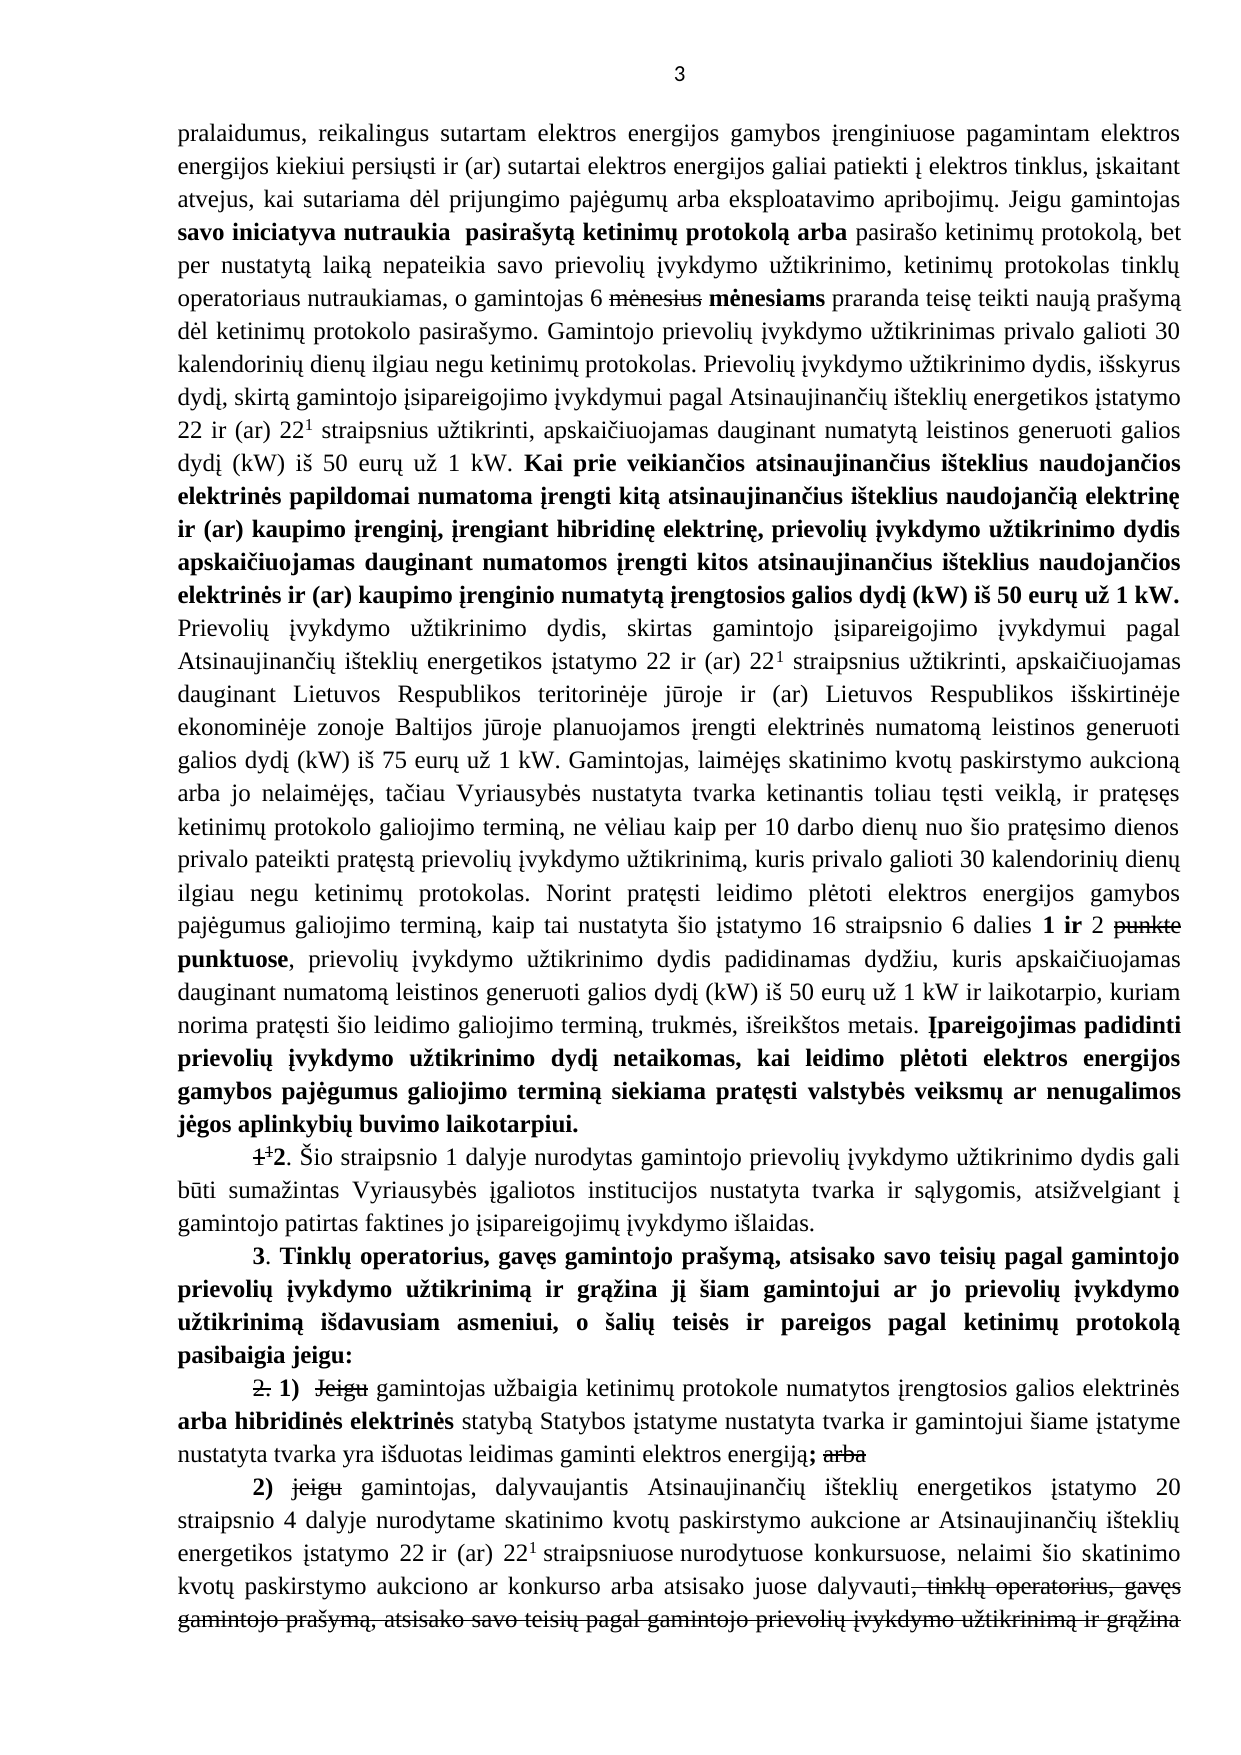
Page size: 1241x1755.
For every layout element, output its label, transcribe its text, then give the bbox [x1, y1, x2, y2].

text 2. 1) Jeigu gamintojas užbaigia ketinimų protokole numatytos įrengtosios galios elektrinės arba hibridinės elektrinės statybą Statybos įstatyme nustatyta tvarka ir gamintojui šiame įstatyme nustatyta tvarka yra išduotas leidimas gaminti elektros energiją; arba [177, 1373, 1181, 1468]
text 3. Tinklų operatorius, gavęs gamintojo prašymą, atsisako savo teisių pagal gamintojo prievolių įvykdymo užtikrinimą ir grąžina jį šiam gamintojui ar jo prievolių įvykdymo užtikrinimą išdavusiam asmeniui, o šalių teisės ir pareigos pagal ketinimų protokolą pasibaigia jeigu: [177, 1241, 1181, 1369]
text 2) jeigu gamintojas, dalyvaujantis Atsinaujinančių išteklių energetikos įstatymo 20 straipsnio 4 dalyje nurodytame skatinimo kvotų paskirstymo aukcione ar Atsinaujinančių išteklių energetikos įstatymo 22 ir (ar) 221 straipsniuose nurodytuose konkursuose, nelaimi šio skatinimo kvotų paskirstymo aukciono ar konkurso arba atsisako juose dalyvauti, tinklų operatorius, gavęs gamintojo prašymą, atsisako savo teisių pagal gamintojo prievolių įvykdymo užtikrinimą ir grąžina jį šiam gamintojui ar jo prievolių įvykdymo užtikrinimą išdavusiam asmeniui, o šalių teisės ir pareigos pagal ketinimų protokolą pasibaigia. [177, 1472, 1181, 1620]
text 112. Šio straipsnio 1 dalyje nurodytas gamintojo prievolių įvykdymo užtikrinimo dydis gali būti sumažintas Vyriausybės įgaliotos institucijos nustatyta tvarka ir sąlygomis, atsižvelgiant į gamintojo patirtas faktines jo įsipareigojimų įvykdymo išlaidas. [177, 1142, 1181, 1237]
text pralaidumus, reikalingus sutartam elektros energijos gamybos įrenginiuose pagamintam elektros energijos kiekiui persiųsti ir (ar) sutartai elektros energijos galiai patiekti į elektros tinklus, įskaitant atvejus, kai sutariama dėl prijungimo pajėgumų arba eksploatavimo apribojimų. Jeigu gamintojas savo iniciatyva nutraukia pasirašytą ketinimų protokolą arba pasirašo ketinimų protokolą, bet per nustatytą laiką nepateikia savo prievolių įvykdymo užtikrinimo, ketinimų protokolas tinklų operatoriaus nutraukiamas, o gamintojas 6 mėnesius mėnesiams praranda teisę teikti naują prašymą dėl ketinimų protokolo pasirašymo. Gamintojo prievolių įvykdymo užtikrinimas privalo galioti 30 kalendorinių dienų ilgiau negu ketinimų protokolas. Prievolių įvykdymo užtikrinimo dydis, išskyrus dydį, skirtą gamintojo įsipareigojimo įvykdymui pagal Atsinaujinančių išteklių energetikos įstatymo 22 ir (ar) 221 straipsnius užtikrinti, apskaičiuojamas dauginant numatytą leistinos generuoti galios dydį (kW) iš 50 eurų už 1 kW. Kai prie veikiančios atsinaujinančius išteklius naudojančios elektrinės papildomai numatoma įrengti kitą atsinaujinančius išteklius naudojančią elektrinę ir (ar) kaupimo įrenginį, įrengiant hibridinę elektrinę, prievolių įvykdymo užtikrinimo dydis apskaičiuojamas dauginant numatomos įrengti kitos atsinaujinančius išteklius naudojančios elektrinės ir (ar) kaupimo įrenginio numatytą įrengtosios galios dydį (kW) iš 50 eurų už 1 kW. Prievolių įvykdymo užtikrinimo dydis, skirtas gamintojo įsipareigojimo įvykdymui pagal Atsinaujinančių išteklių energetikos įstatymo 22 ir (ar) 221 straipsnius užtikrinti, apskaičiuojamas dauginant Lietuvos Respublikos teritorinėje jūroje ir (ar) Lietuvos Respublikos išskirtinėje ekonominėje zonoje Baltijos jūroje planuojamos įrengti elektrinės numatomą leistinos generuoti galios dydį (kW) iš 75 eurų už 1 kW. Gamintojas, laimėjęs skatinimo kvotų paskirstymo aukcioną arba jo nelaimėjęs, tačiau Vyriausybės nustatyta tvarka ketinantis toliau tęsti veiklą, ir pratęsęs ketinimų protokolo galiojimo terminą, ne vėliau kaip per 10 darbo dienų nuo šio pratęsimo dienos privalo pateikti pratęstą prievolių įvykdymo užtikrinimą, kuris privalo galioti 30 kalendorinių dienų ilgiau negu ketinimų protokolas. Norint pratęsti leidimo plėtoti elektros energijos gamybos pajėgumus galiojimo terminą, kaip tai nustatyta šio įstatymo 16 straipsnio 6 dalies 1 ir 2 punkte punktuose, prievolių įvykdymo užtikrinimo dydis padidinamas dydžiu, kuris apskaičiuojamas dauginant numatomą leistinos generuoti galios dydį (kW) iš 50 eurų už 1 kW ir laikotarpio, kuriam norima pratęsti šio leidimo galiojimo terminą, trukmės, išreikštos metais. Įpareigojimas padidinti prievolių įvykdymo užtikrinimo dydį netaikomas, kai leidimo plėtoti elektros energijos gamybos pajėgumus galiojimo terminą siekiama pratęsti valstybės veiksmų ar nenugalimos jėgos aplinkybių buvimo laikotarpiui. [177, 118, 1181, 1137]
